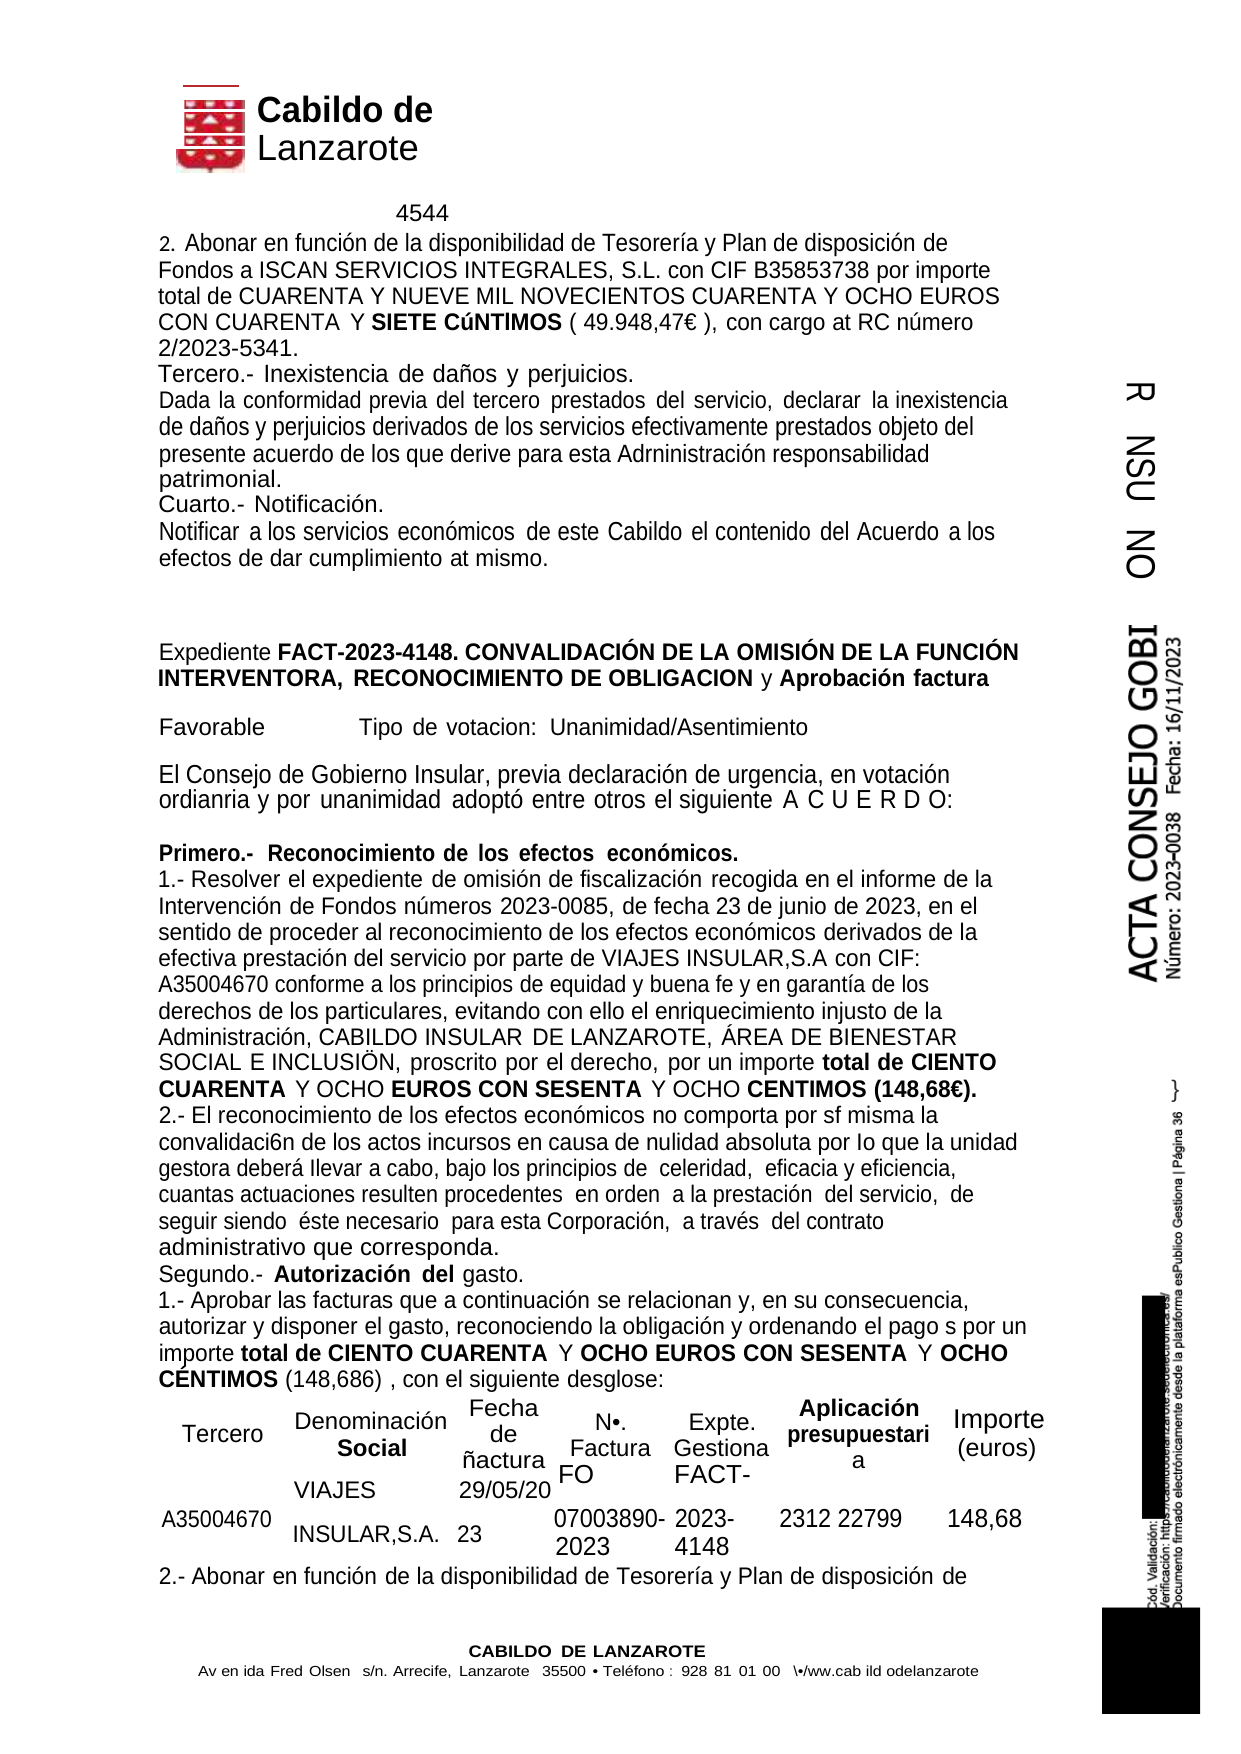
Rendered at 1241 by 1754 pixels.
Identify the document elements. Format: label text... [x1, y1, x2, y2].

picture [176, 149, 245, 173]
subtitle Social [296, 1435, 448, 1462]
text NO [1118, 528, 1165, 581]
subtitle Importe [953, 1405, 1102, 1435]
text CUARENTA Y OCHO EUROS CON SESENTA Y OCHO CENTIMOS (148,68€). } [158, 1076, 1196, 1102]
text 2023 4148 [555, 1532, 1102, 1561]
text VIAJES 29/05/20 FO FACT- [293, 1476, 1102, 1504]
text Segundo.- Autorización del gasto. [158, 1261, 1102, 1287]
text 1.- Aprobar las facturas que a continuación se relacionan y, en su consecuencia, autorizar y disponer el gasto, reconociendo la obligación y ordenando el pago s por un importe total de CIENTO CUARENTA Y OCHO EUROS CON SESENTA Y OCHO [158, 1287, 1043, 1366]
text Denominación [293, 1408, 448, 1435]
text 2.- El reconocimiento de los efectos económicos no comporta por sf misma la convalidaci6n de los actos incursos en causa de nulidad absoluta por Io que la unidad gestora deberá Ilevar a cabo, bajo los principios de celeridad, eficacia y eficiencia, cuantas actuaciones resulten procedentes en orden a la prestación del servicio, de seguir siendo éste necesario para esta Corporación, a través del contrato administrativo que corresponda. [158, 1103, 1029, 1260]
subtitle El Consejo de Gobierno Insular, previa declaración de urgencia, en votación ordianria y por unanimidad adoptó entre otros el siguiente A C U E R D O: [158, 763, 1019, 814]
text SOCIAL E INCLUSIÖN, proscrito por el derecho, por un importe total de CIENTO [158, 1050, 1196, 1076]
text A35004670 [161, 1505, 276, 1533]
text Favorable Tipo de votacion: Unanimidad/Asentimiento [158, 713, 1128, 741]
subtitle Tercero.- Inexistencia de daños y perjuicios. [158, 362, 1196, 388]
subtitle Primero.- Reconocimiento de los efectos económicos. [159, 840, 1128, 867]
text 1.- Resolver el expediente de omisión de fiscalización recogida en el informe de la Intervención de Fondos números 2023-0085, de fecha 23 de junio de 2023, en el sentido de proceder al reconocimiento de los efectos económicos derivados de la efectiva prestación del servicio por parte de VIAJES INSULAR,S.A con CIF: A35004670 conforme a los principios de equidad y buena fe y en garantía de los derechos de los particulares, evitando con ello el enriquecimiento injusto de la Administración, CABILDO INSULAR DE LANZAROTE, ÁREA DE BIENESTAR [158, 867, 1019, 1050]
picture [184, 112, 245, 146]
text 2.- Abonar en función de la disponibilidad de Tesorería y Plan de disposición de [159, 1562, 1102, 1589]
subtitle Notificar a los servicios económicos de este Cabildo el contenido del Acuerdo a los [158, 518, 1196, 546]
text Dada la conformidad previa del tercero prestados del servicio, declarar la inexistencia de daños y perjuicios derivados de los servicios efectivamente prestados objeto del presente acuerdo de los que derive para esta Adrninistración responsabilidad patrimonial. [158, 389, 1019, 493]
text Tercero [182, 1419, 264, 1448]
text Cuarto.- Notificación. [158, 493, 1196, 518]
text CÉNTIMOS (148,686) , con el siguiente desglose: [158, 1366, 1102, 1393]
picture [1128, 625, 1184, 983]
text INSULAR,S.A. 23 [292, 1519, 484, 1547]
subtitle (euros) [957, 1435, 1102, 1462]
subtitle Expediente FACT-2023-4148. CONVALIDACIÓN DE LA OMISIÓN DE LA FUNCIÓN INTERVENTORA, RECONOCIMIENTO DE OBLIGACION y Aprobación factura [158, 639, 1128, 692]
picture [1102, 1112, 1200, 1714]
text Fecha de ñactura [461, 1395, 545, 1474]
text Aplicación presupuestari a [784, 1395, 932, 1474]
text efectos de dar cumplimiento at mismo. [158, 546, 1118, 572]
text N•. Expte. Factura Gestiona [569, 1409, 772, 1462]
text 07003890- 2023- 2312 22799 148,68 [554, 1505, 1102, 1532]
text R [1118, 381, 1165, 405]
text 4544 [396, 199, 1196, 226]
list Abonar en función de la disponibilidad de Tesorería y Plan de disposición de Fondos a ISCAN SERVICIOS INTEGRALES, S.L. con CIF B35853738 por importe total de CUARENTA Y NUEVE MIL NOVECIENTOS CUARENTA Y OCHO EUROS CON CUARENTA Y SIETE CúNTlMOS ( 49.948,47€ ), con cargo at RC número 2/2023-5341. [158, 229, 1018, 362]
picture [184, 100, 245, 109]
text efectos de dar cumplimiento at mismo. [1165, 546, 1196, 572]
text NSU [1118, 434, 1165, 505]
